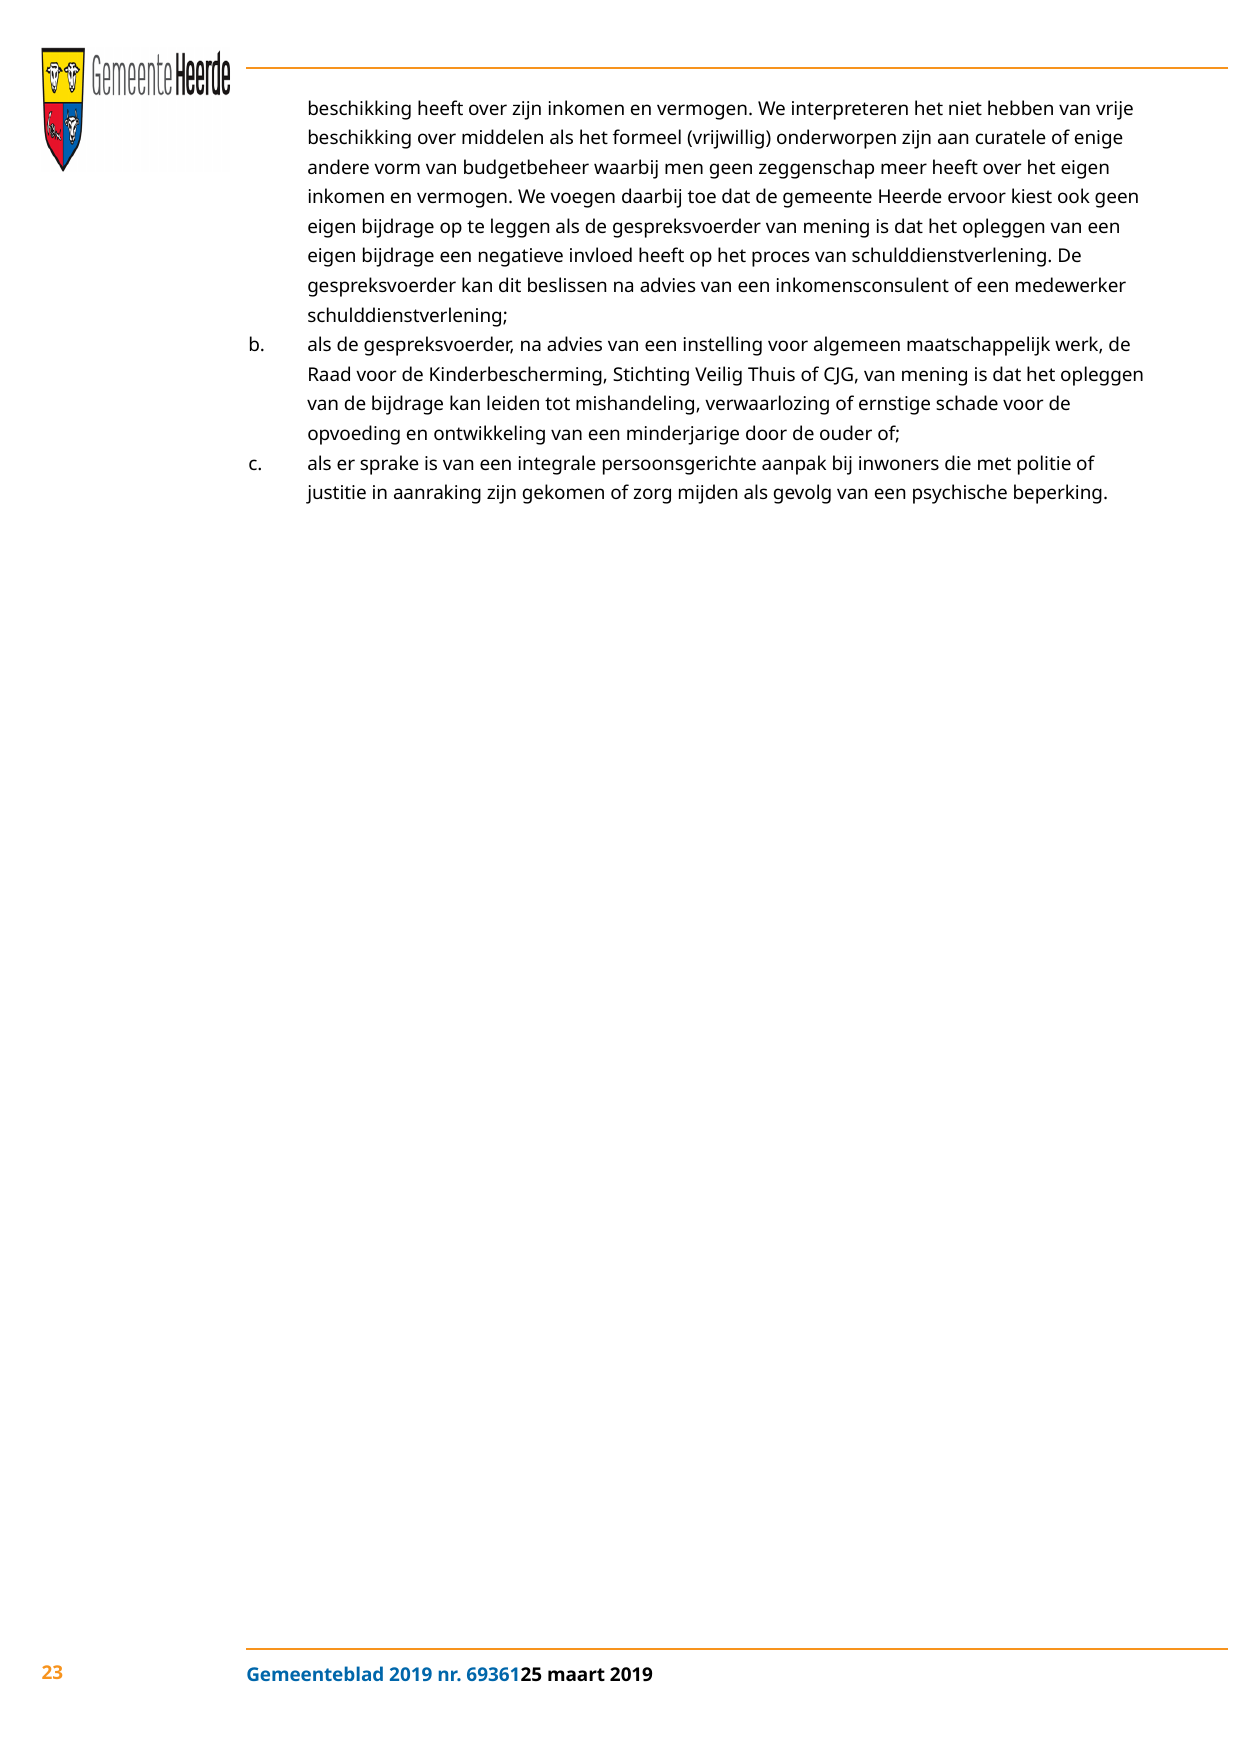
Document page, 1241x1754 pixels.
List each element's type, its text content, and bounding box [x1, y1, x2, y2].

list als er sprake is van een integrale persoonsgerichte aanpak bij inwoners die met politie of justitie in aanraking zijn gekomen of zorg mijden als gevolg van een psychische beperking. [248, 450, 1152, 505]
list als de gespreksvoerder, na advies van een instelling voor algemeen maatschappelijk werk, de Raad voor de Kinderbescherming, Stichting Veilig Thuis of CJG, van mening is dat het opleggen van de bijdrage kan leiden tot mishandeling, verwaarlozing of ernstige schade voor de opvoeding en ontwikkeling van een minderjarige door de ouder of; [248, 331, 1152, 446]
list beschikking heeft over zijn inkomen en vermogen. We interpreteren het niet hebben van vrije beschikking over middelen als het formeel (vrijwillig) onderworpen zijn aan curatele of enige andere vorm van budgetbeheer waarbij men geen zeggenschap meer heeft over het eigen inkomen en vermogen. We voegen daarbij toe dat de gemeente Heerde ervoor kiest ook geen eigen bijdrage op te leggen als de gespreksvoerder van mening is dat het opleggen van een eigen bijdrage een negatieve invloed heeft op het proces van schulddienstverlening. De gespreksvoerder kan dit beslissen na advies van een inkomensconsulent of een medewerker schulddienstverlening; [248, 95, 1152, 328]
picture [41, 47, 231, 172]
